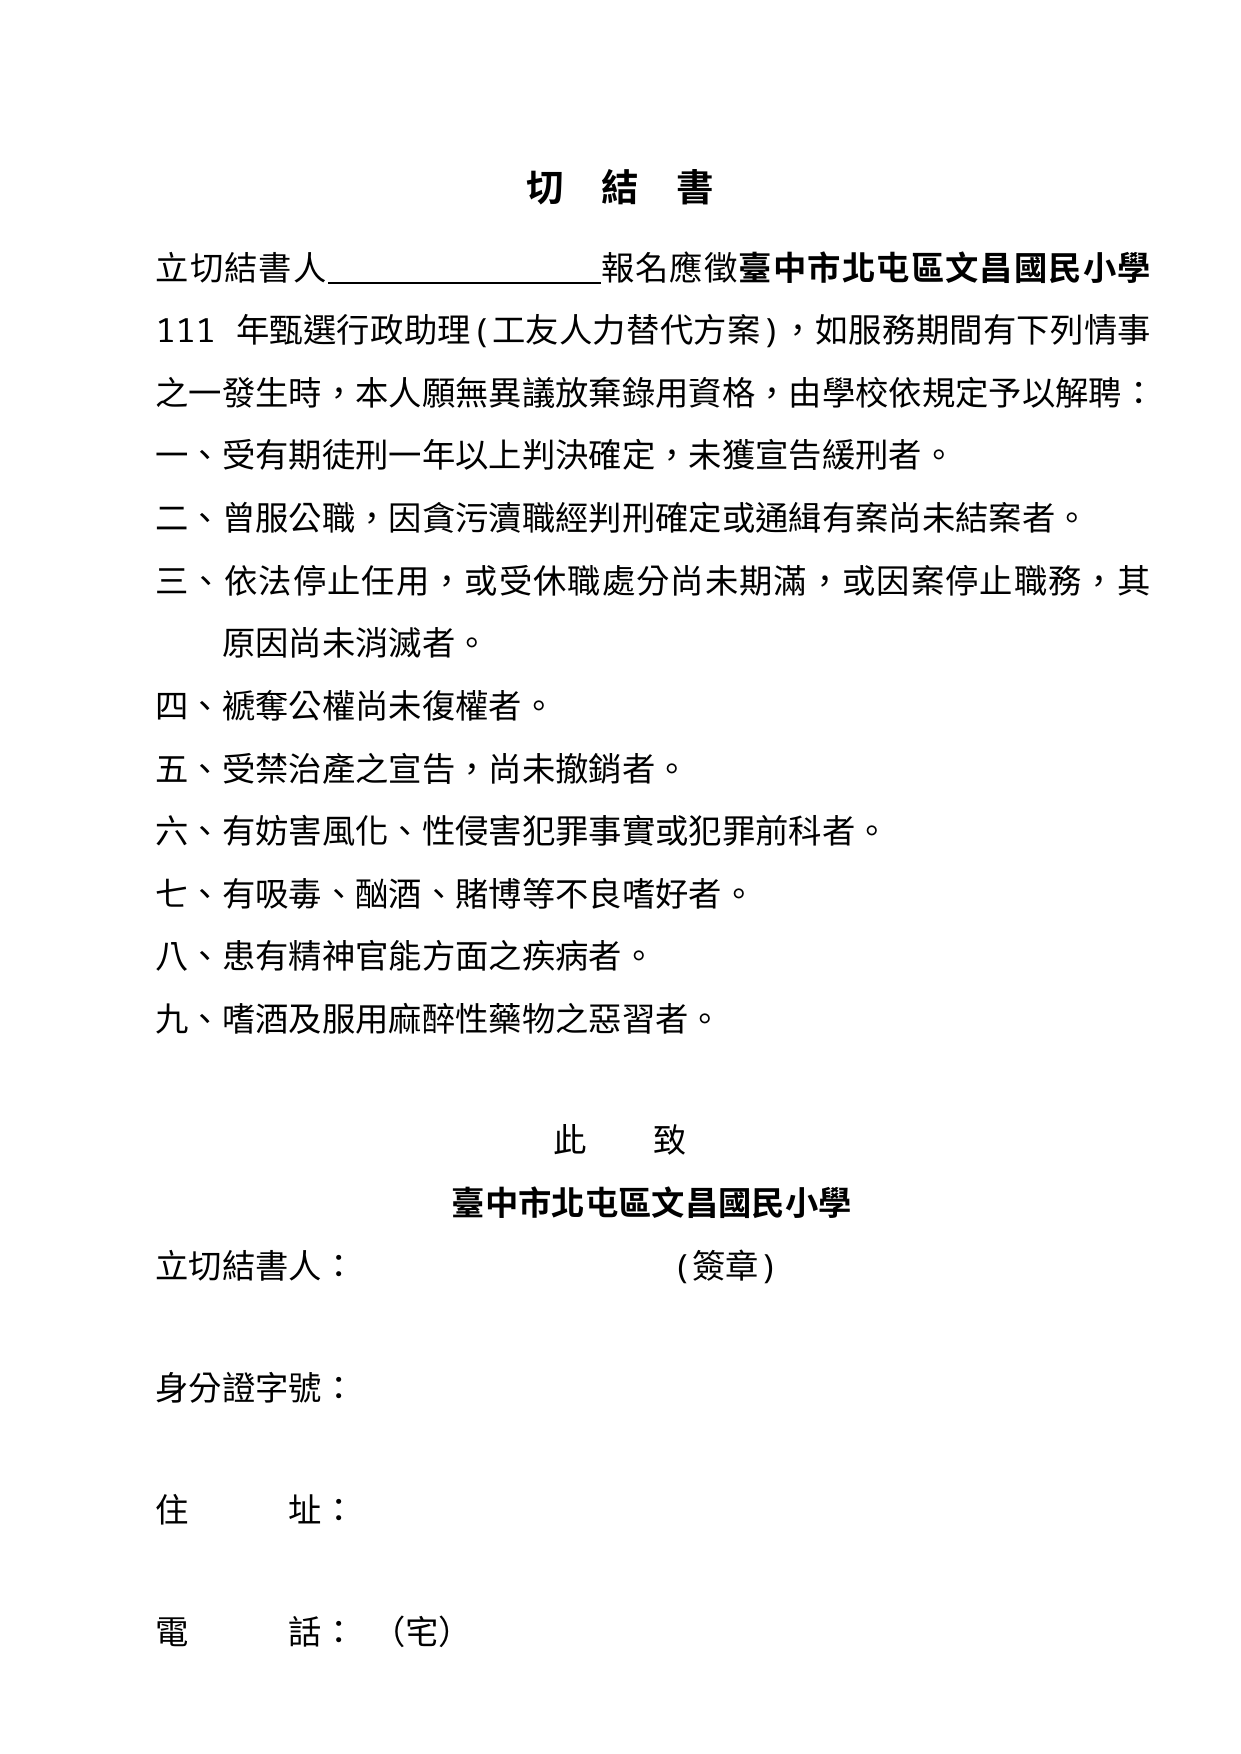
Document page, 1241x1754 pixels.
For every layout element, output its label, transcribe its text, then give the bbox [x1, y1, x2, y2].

text 二、曾服公職，因貪污瀆職經判刑確定或通緝有案尚未結案者。 [155, 492, 1152, 540]
text 立切結書人： (簽章) [89, 1239, 1152, 1288]
text 五、受禁治產之宣告，尚未撤銷者。 [155, 742, 1152, 791]
text 一、受有期徒刑一年以上判決確定，未獲宣告緩刑者。 [155, 429, 1152, 477]
text 切 結 書 [89, 158, 1152, 212]
text 身分證字號： [89, 1302, 1152, 1410]
text 住 址： [89, 1484, 1152, 1532]
text 此 致 [89, 1114, 1152, 1162]
text 七、有吸毒、酗酒、賭博等不良嗜好者。 [155, 867, 1152, 916]
text 三、依法停止任用，或受休職處分尚未期滿，或因案停止職務，其原因尚未消滅者。 [155, 554, 1152, 665]
text 電 話： （宅） [89, 1546, 1152, 1654]
text 四、褫奪公權尚未復權者。 [155, 680, 1152, 728]
text 八、患有精神官能方面之疾病者。 [155, 930, 1152, 978]
text 九、嗜酒及服用麻醉性藥物之惡習者。 [155, 993, 1152, 1041]
text 立切結書人 報名應徵臺中市北屯區文昌國民小學111 年甄選行政助理(工友人力替代方案)，如服務期間有下列情事之一發生時，本人願無異議放棄錄用資格，由學校依規定予以解聘： [155, 241, 1152, 415]
text 臺中市北屯區文昌國民小學 [89, 1177, 1152, 1225]
text 六、有妨害風化、性侵害犯罪事實或犯罪前科者。 [155, 805, 1152, 853]
